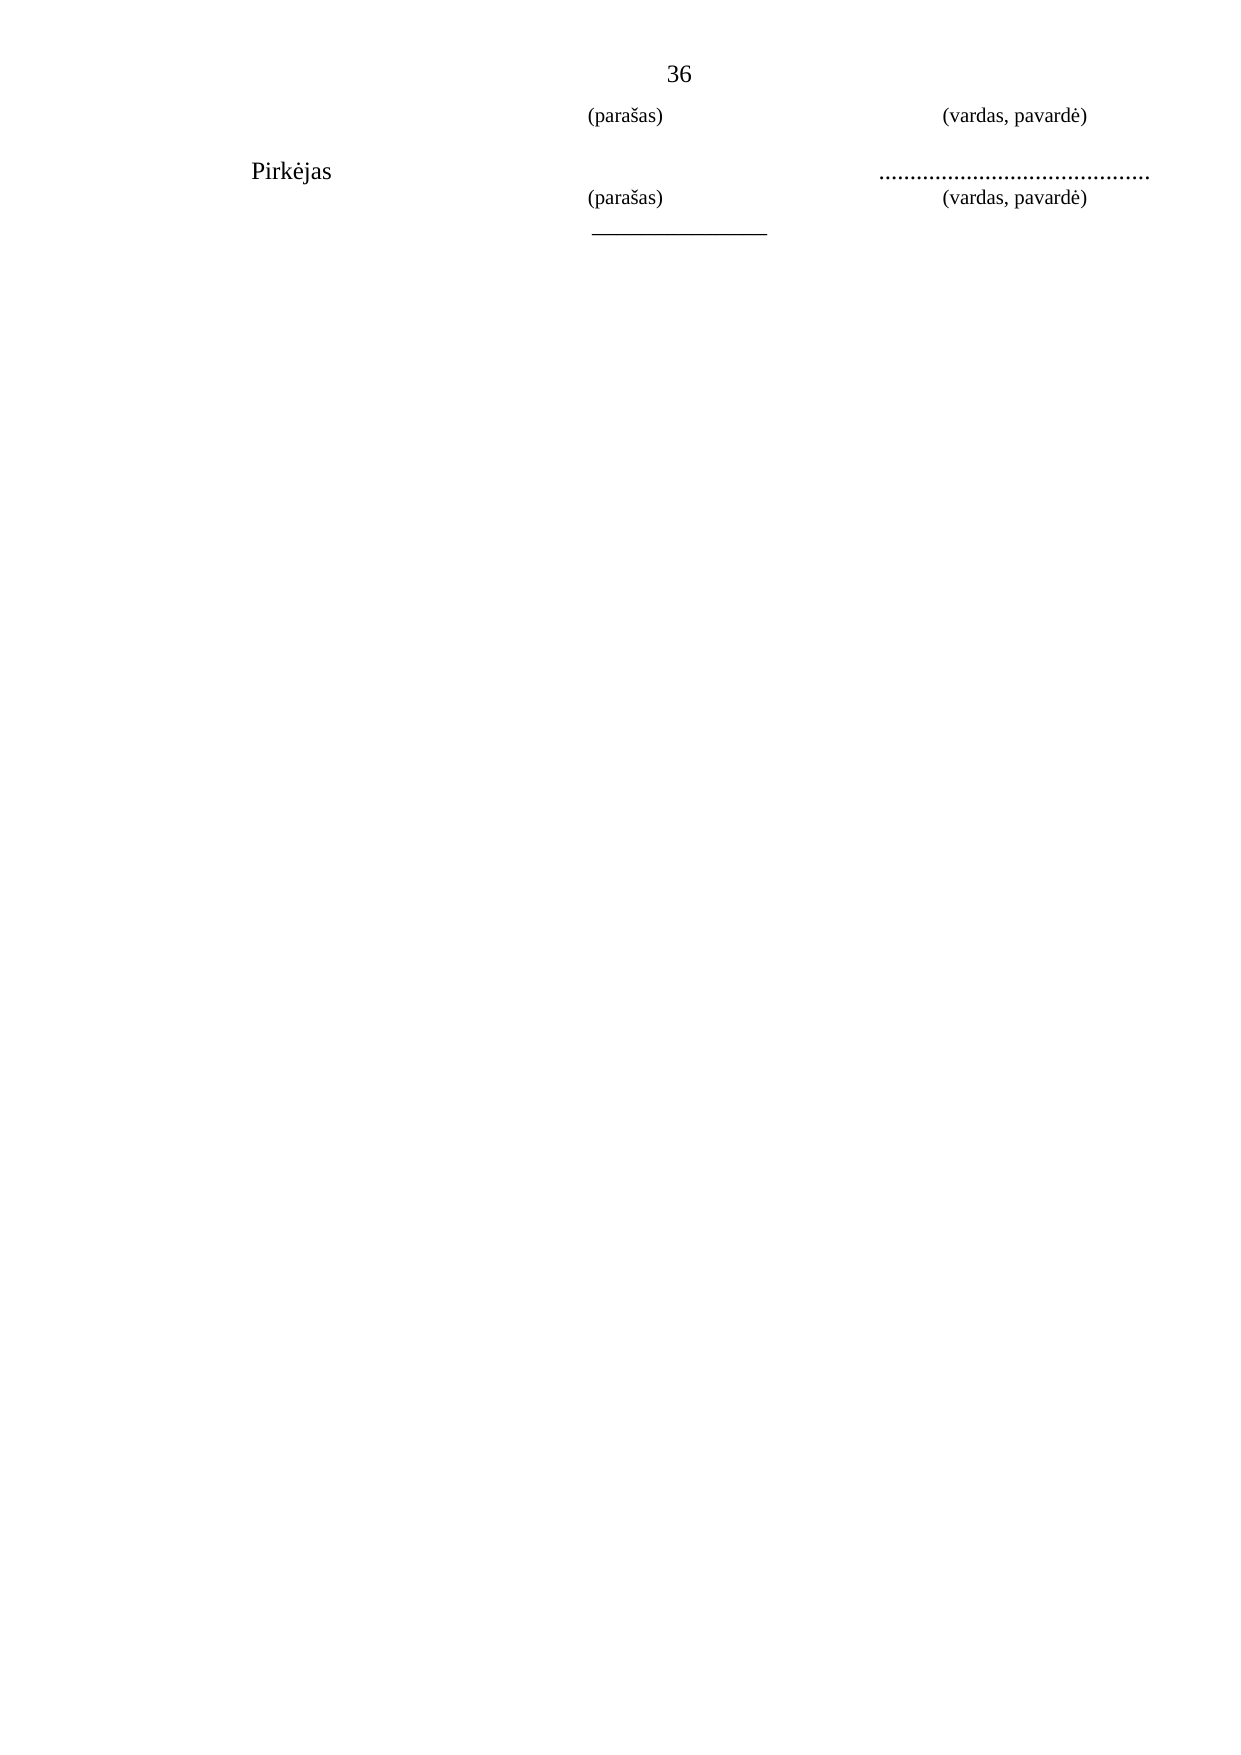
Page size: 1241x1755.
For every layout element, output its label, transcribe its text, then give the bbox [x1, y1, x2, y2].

text ______________ [177, 209, 1181, 238]
text Pirkėjas [177, 156, 1181, 185]
text (parašas) (vardas, pavardė) [177, 103, 1181, 127]
text (parašas) (vardas, pavardė) [177, 185, 1181, 209]
